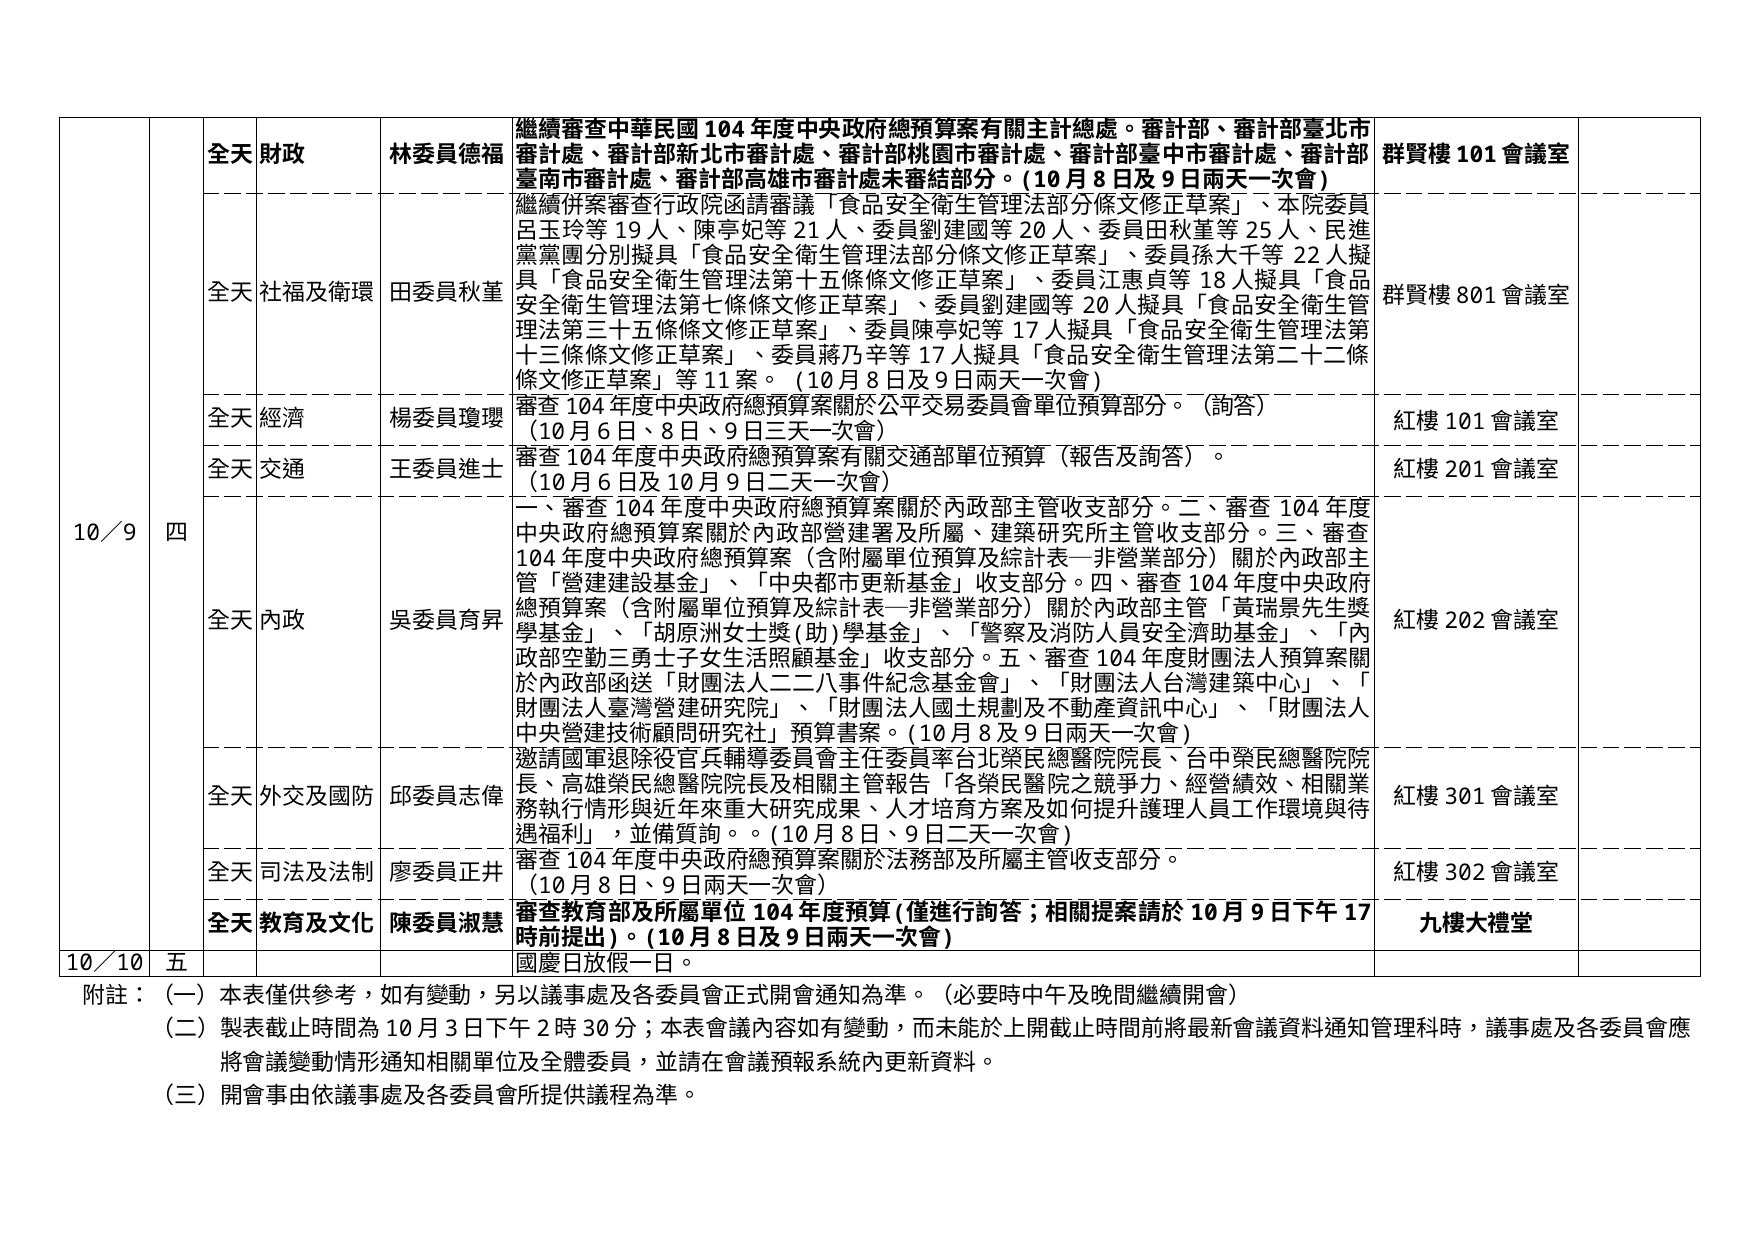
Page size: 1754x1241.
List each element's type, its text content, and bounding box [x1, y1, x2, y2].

table_cell [1579, 899, 1700, 950]
table_cell [1375, 951, 1578, 976]
table_cell 內政 [257, 496, 380, 747]
table_cell [1579, 747, 1700, 848]
table_cell 邀請國軍退除役官兵輔導委員會主任委員率台北榮民總醫院院長、台中榮民總醫院院長、高雄榮民總醫院院長及相關主管報告「各榮民醫院之競爭力、經營績效、相關業務執行情形與近年來重大研究成果、人才培育方案及如何提升護理人員工作環境與待遇福利」，並備質詢。。(10月8日、9日二天一次會) [513, 747, 1374, 848]
table_cell 紅樓101會議室 [1375, 394, 1578, 445]
table_cell 群賢樓801會議室 [1375, 193, 1578, 394]
table_cell 一、審查104年度中央政府總預算案關於內政部主管收支部分。二、審查104年度中央政府總預算案關於內政部營建署及所屬、建築研究所主管收支部分。三、審查104年度中央政府總預算案（含附屬單位預算及綜計表─非營業部分）關於內政部主管「營建建設基金」、「中央都市更新基金」收支部分。四、審查104年度中央政府總預算案（含附屬單位預算及綜計表─非營業部分）關於內政部主管「黃瑞景先生獎學基金」、「胡原洲女士獎(助)學基金」、「警察及消防人員安全濟助基金」、「內政部空勤三勇士子女生活照顧基金」收支部分。五、審查104年度財團法人預算案關於內政部函送「財團法人二二八事件紀念基金會」、「財團法人台灣建築中心」、「財團法人臺灣營建研究院」、「財團法人國土規劃及不動產資訊中心」、「財團法人中央營建技術顧問研究社」預算書案。(10月8及9日兩天一次會) [513, 496, 1374, 747]
table_cell 紅樓301會議室 [1375, 747, 1578, 848]
table_cell 全天 [204, 747, 256, 848]
table_cell 邱委員志偉 [381, 747, 512, 848]
table_cell 經濟 [257, 394, 380, 445]
table_cell [1579, 496, 1700, 747]
table_cell 全天 [204, 899, 256, 950]
table_header 四 [150, 118, 203, 950]
text （三）開會事由依議事處及各委員會所提供議程為準。 [151, 1077, 1695, 1110]
table_header 10／9 [60, 118, 149, 950]
table_cell [1579, 848, 1700, 899]
table_cell 九樓大禮堂 [1375, 899, 1578, 950]
table_cell 廖委員正井 [381, 848, 512, 899]
table_cell 吳委員育昇 [381, 496, 512, 747]
table_cell 全天 [204, 496, 256, 747]
text 附註：（一）本表僅供參考，如有變動，另以議事處及各委員會正式開會通知為準。（必要時中午及晚間繼續開會） [59, 977, 1695, 1010]
table_cell 交通 [257, 445, 380, 496]
table_cell [381, 951, 512, 976]
table_header [1579, 118, 1700, 193]
table_cell 社福及衛環 [257, 193, 380, 394]
table_cell 司法及法制 [257, 848, 380, 899]
table_cell 陳委員淑慧 [381, 899, 512, 950]
table_header 財政 [257, 118, 380, 193]
table_cell 教育及文化 [257, 899, 380, 950]
table_cell 全天 [204, 848, 256, 899]
table_cell 繼續併案審查行政院函請審議「食品安全衛生管理法部分條文修正草案」、本院委員呂玉玲等19人、陳亭妃等21人、委員劉建國等20人、委員田秋堇等25人、民進黨黨團分別擬具「食品安全衛生管理法部分條文修正草案」、委員孫大千等22人擬具「食品安全衛生管理法第十五條條文修正草案」、委員江惠貞等18人擬具「食品安全衛生管理法第七條條文修正草案」、委員劉建國等20人擬具「食品安全衛生管理法第三十五條條文修正草案」、委員陳亭妃等17人擬具「食品安全衛生管理法第十三條條文修正草案」、委員蔣乃辛等17人擬具「食品安全衛生管理法第二十二條條文修正草案」等11案。 (10月8日及9日兩天一次會) [513, 193, 1374, 394]
table_cell 紅樓302會議室 [1375, 848, 1578, 899]
text （二）製表截止時間為10月3日下午2時30分；本表會議內容如有變動，而未能於上開截止時間前將最新會議資料通知管理科時，議事處及各委員會應將會議變動情形通知相關單位及全體委員，並請在會議預報系統內更新資料。 [151, 1010, 1695, 1077]
table_cell [1579, 394, 1700, 445]
table_cell [1579, 951, 1700, 976]
table_header 群賢樓101會議室 [1375, 118, 1578, 193]
table_cell 審查104年度中央政府總預算案關於公平交易委員會單位預算部分。（詢答） （10月6日、8日、9日三天一次會） [513, 394, 1374, 445]
table_cell 審查104年度中央政府總預算案關於法務部及所屬主管收支部分。 （10月8日、9日兩天一次會） [513, 848, 1374, 899]
table_cell 紅樓201會議室 [1375, 445, 1578, 496]
table_cell 審查教育部及所屬單位104年度預算(僅進行詢答；相關提案請於10月9日下午17時前提出)。(10月8日及9日兩天一次會) [513, 899, 1374, 950]
table_header 林委員德福 [381, 118, 512, 193]
table_cell 國慶日放假一日。 [513, 951, 1374, 976]
table_header 繼續審查中華民國104年度中央政府總預算案有關主計總處。審計部、審計部臺北市審計處、審計部新北市審計處、審計部桃園市審計處、審計部臺中市審計處、審計部臺南市審計處、審計部高雄市審計處未審結部分。(10月8日及9日兩天一次會) [513, 118, 1374, 193]
table_cell 全天 [204, 193, 256, 394]
table_cell 外交及國防 [257, 747, 380, 848]
table_cell [1579, 445, 1700, 496]
table_cell [257, 951, 380, 976]
table_header 全天 [204, 118, 256, 193]
table_cell 五 [150, 951, 203, 976]
table_cell 10／10 [60, 951, 149, 976]
table_cell 田委員秋堇 [381, 193, 512, 394]
table_cell 全天 [204, 394, 256, 445]
table_cell 紅樓202會議室 [1375, 496, 1578, 747]
table_cell [1579, 193, 1700, 394]
table_cell 王委員進士 [381, 445, 512, 496]
table_cell [204, 951, 256, 976]
table_cell 審查104年度中央政府總預算案有關交通部單位預算（報告及詢答）。 （10月6日及10月9日二天一次會） [513, 445, 1374, 496]
table_cell 全天 [204, 445, 256, 496]
table_cell 楊委員瓊瓔 [381, 394, 512, 445]
